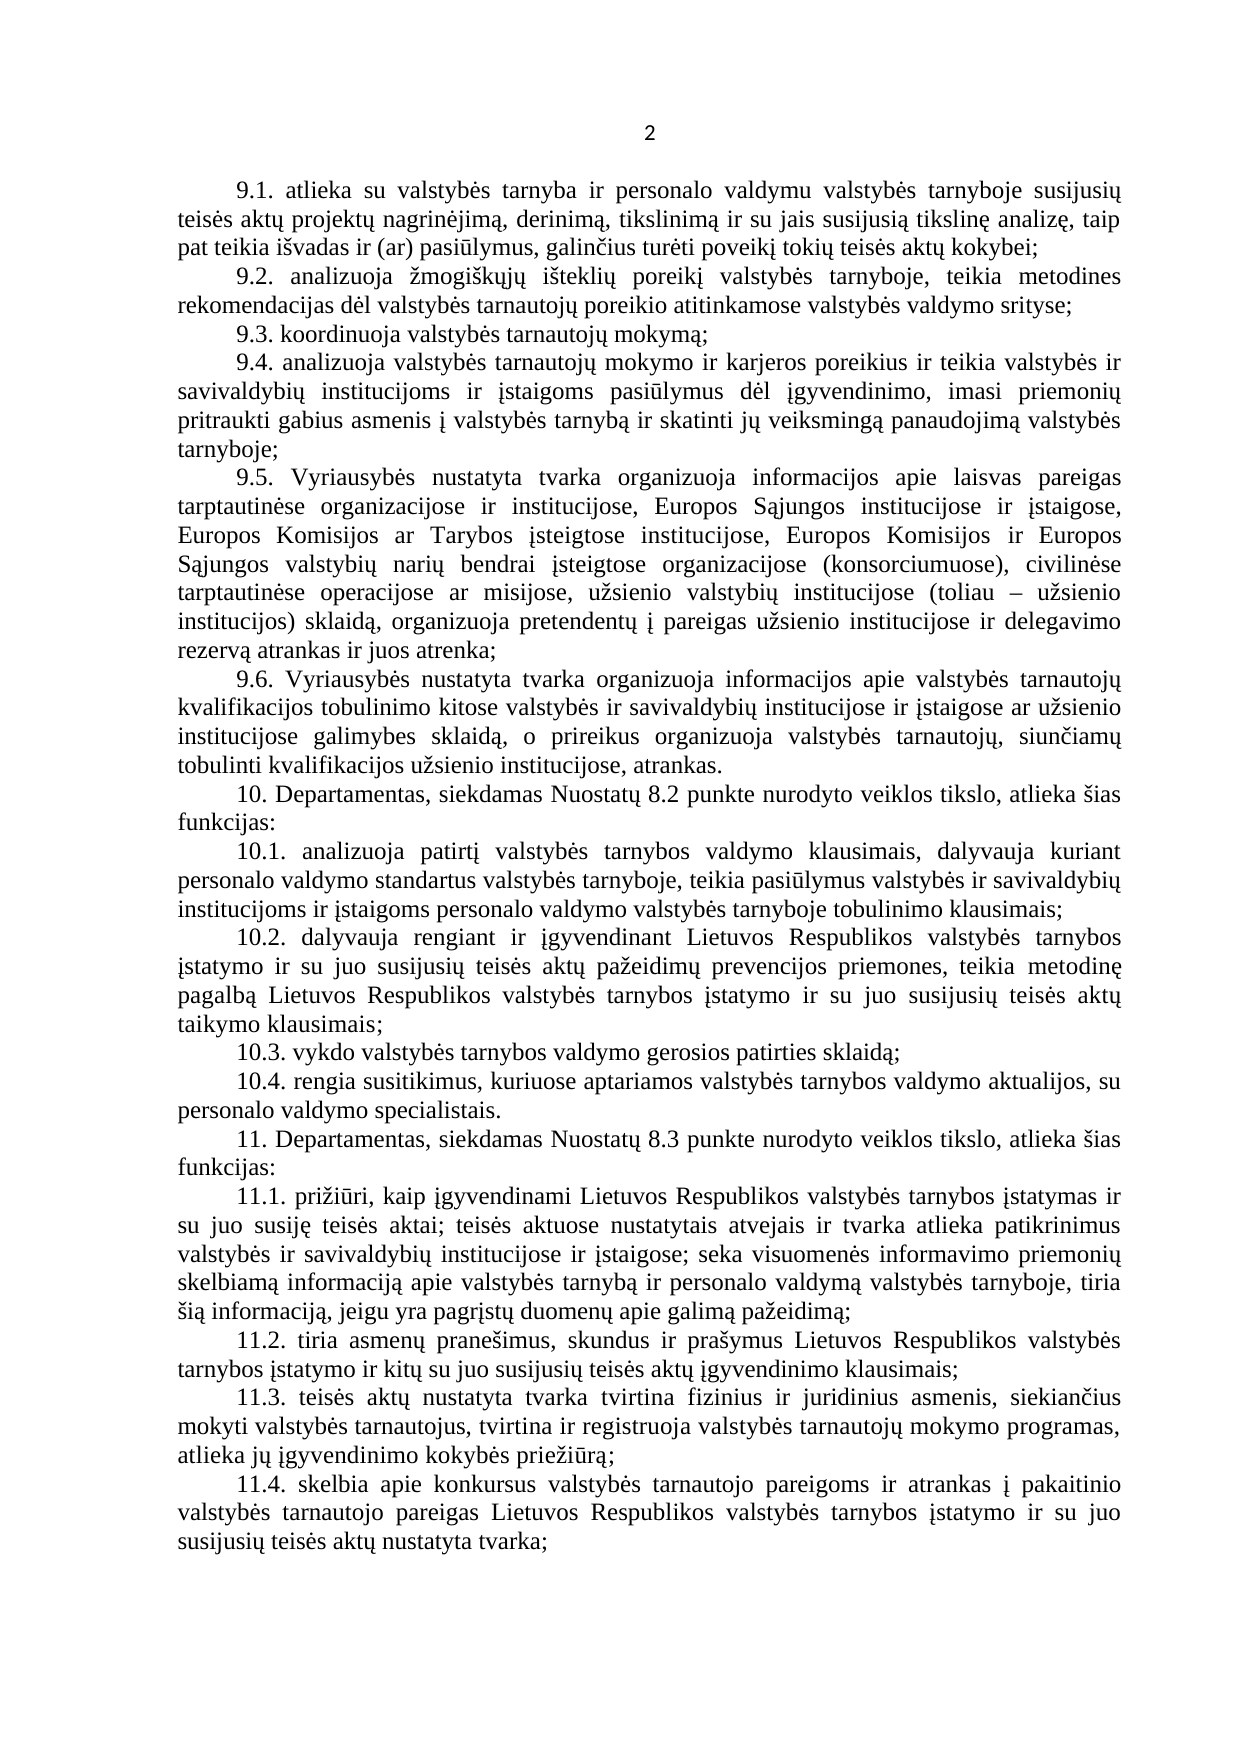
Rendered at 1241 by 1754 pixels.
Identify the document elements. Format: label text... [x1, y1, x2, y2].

text 11.1. prižiūri, kaip įgyvendinami Lietuvos Respublikos valstybės tarnybos įstatymas ir su juo susiję teisės aktai; teisės aktuose nustatytais atvejais ir tvarka atlieka patikrinimus valstybės ir savivaldybių institucijose ir įstaigose; seka visuomenės informavimo priemonių skelbiamą informaciją apie valstybės tarnybą ir personalo valdymą valstybės tarnyboje, tiria šią informaciją, jeigu yra pagrįstų duomenų apie galimą pažeidimą; [177, 1181, 1122, 1325]
text 10.4. rengia susitikimus, kuriuose aptariamos valstybės tarnybos valdymo aktualijos, su personalo valdymo specialistais. [177, 1066, 1122, 1124]
text 11.4. skelbia apie konkursus valstybės tarnautojo pareigoms ir atrankas į pakaitinio valstybės tarnautojo pareigas Lietuvos Respublikos valstybės tarnybos įstatymo ir su juo susijusių teisės aktų nustatyta tvarka; [177, 1469, 1122, 1555]
text 9.2. analizuoja žmogiškųjų išteklių poreikį valstybės tarnyboje, teikia metodines rekomendacijas dėl valstybės tarnautojų poreikio atitinkamose valstybės valdymo srityse; [177, 261, 1122, 319]
text 9.1. atlieka su valstybės tarnyba ir personalo valdymu valstybės tarnyboje susijusių teisės aktų projektų nagrinėjimą, derinimą, tikslinimą ir su jais susijusią tikslinę analizę, taip pat teikia išvadas ir (ar) pasiūlymus, galinčius turėti poveikį tokių teisės aktų kokybei; [177, 175, 1122, 261]
text 10.3. vykdo valstybės tarnybos valdymo gerosios patirties sklaidą; [177, 1037, 1122, 1066]
text 11.3. teisės aktų nustatyta tvarka tvirtina fizinius ir juridinius asmenis, siekiančius mokyti valstybės tarnautojus, tvirtina ir registruoja valstybės tarnautojų mokymo programas, atlieka jų įgyvendinimo kokybės priežiūrą; [177, 1382, 1122, 1469]
text 10. Departamentas, siekdamas Nuostatų 8.2 punkte nurodyto veiklos tikslo, atlieka šias funkcijas: [177, 779, 1122, 836]
text 9.6. Vyriausybės nustatyta tvarka organizuoja informacijos apie valstybės tarnautojų kvalifikacijos tobulinimo kitose valstybės ir savivaldybių institucijose ir įstaigose ar užsienio institucijose galimybes sklaidą, o prireikus organizuoja valstybės tarnautojų, siunčiamų tobulinti kvalifikacijos užsienio institucijose, atrankas. [177, 664, 1122, 779]
text 10.1. analizuoja patirtį valstybės tarnybos valdymo klausimais, dalyvauja kuriant personalo valdymo standartus valstybės tarnyboje, teikia pasiūlymus valstybės ir savivaldybių institucijoms ir įstaigoms personalo valdymo valstybės tarnyboje tobulinimo klausimais; [177, 836, 1122, 922]
text 9.3. koordinuoja valstybės tarnautojų mokymą; [177, 319, 1122, 347]
text 11. Departamentas, siekdamas Nuostatų 8.3 punkte nurodyto veiklos tikslo, atlieka šias funkcijas: [177, 1124, 1122, 1181]
text 9.5. Vyriausybės nustatyta tvarka organizuoja informacijos apie laisvas pareigas tarptautinėse organizacijose ir institucijose, Europos Sąjungos institucijose ir įstaigose, Europos Komisijos ar Tarybos įsteigtose institucijose, Europos Komisijos ir Europos Sąjungos valstybių narių bendrai įsteigtose organizacijose (konsorciumuose), civilinėse tarptautinėse operacijose ar misijose, užsienio valstybių institucijose (toliau – užsienio institucijos) sklaidą, organizuoja pretendentų į pareigas užsienio institucijose ir delegavimo rezervą atrankas ir juos atrenka; [177, 462, 1122, 664]
text 10.2. dalyvauja rengiant ir įgyvendinant Lietuvos Respublikos valstybės tarnybos įstatymo ir su juo susijusių teisės aktų pažeidimų prevencijos priemones, teikia metodinę pagalbą Lietuvos Respublikos valstybės tarnybos įstatymo ir su juo susijusių teisės aktų taikymo klausimais; [177, 922, 1122, 1037]
text 11.2. tiria asmenų pranešimus, skundus ir prašymus Lietuvos Respublikos valstybės tarnybos įstatymo ir kitų su juo susijusių teisės aktų įgyvendinimo klausimais; [177, 1325, 1122, 1382]
text 9.4. analizuoja valstybės tarnautojų mokymo ir karjeros poreikius ir teikia valstybės ir savivaldybių institucijoms ir įstaigoms pasiūlymus dėl įgyvendinimo, imasi priemonių pritraukti gabius asmenis į valstybės tarnybą ir skatinti jų veiksmingą panaudojimą valstybės tarnyboje; [177, 347, 1122, 462]
